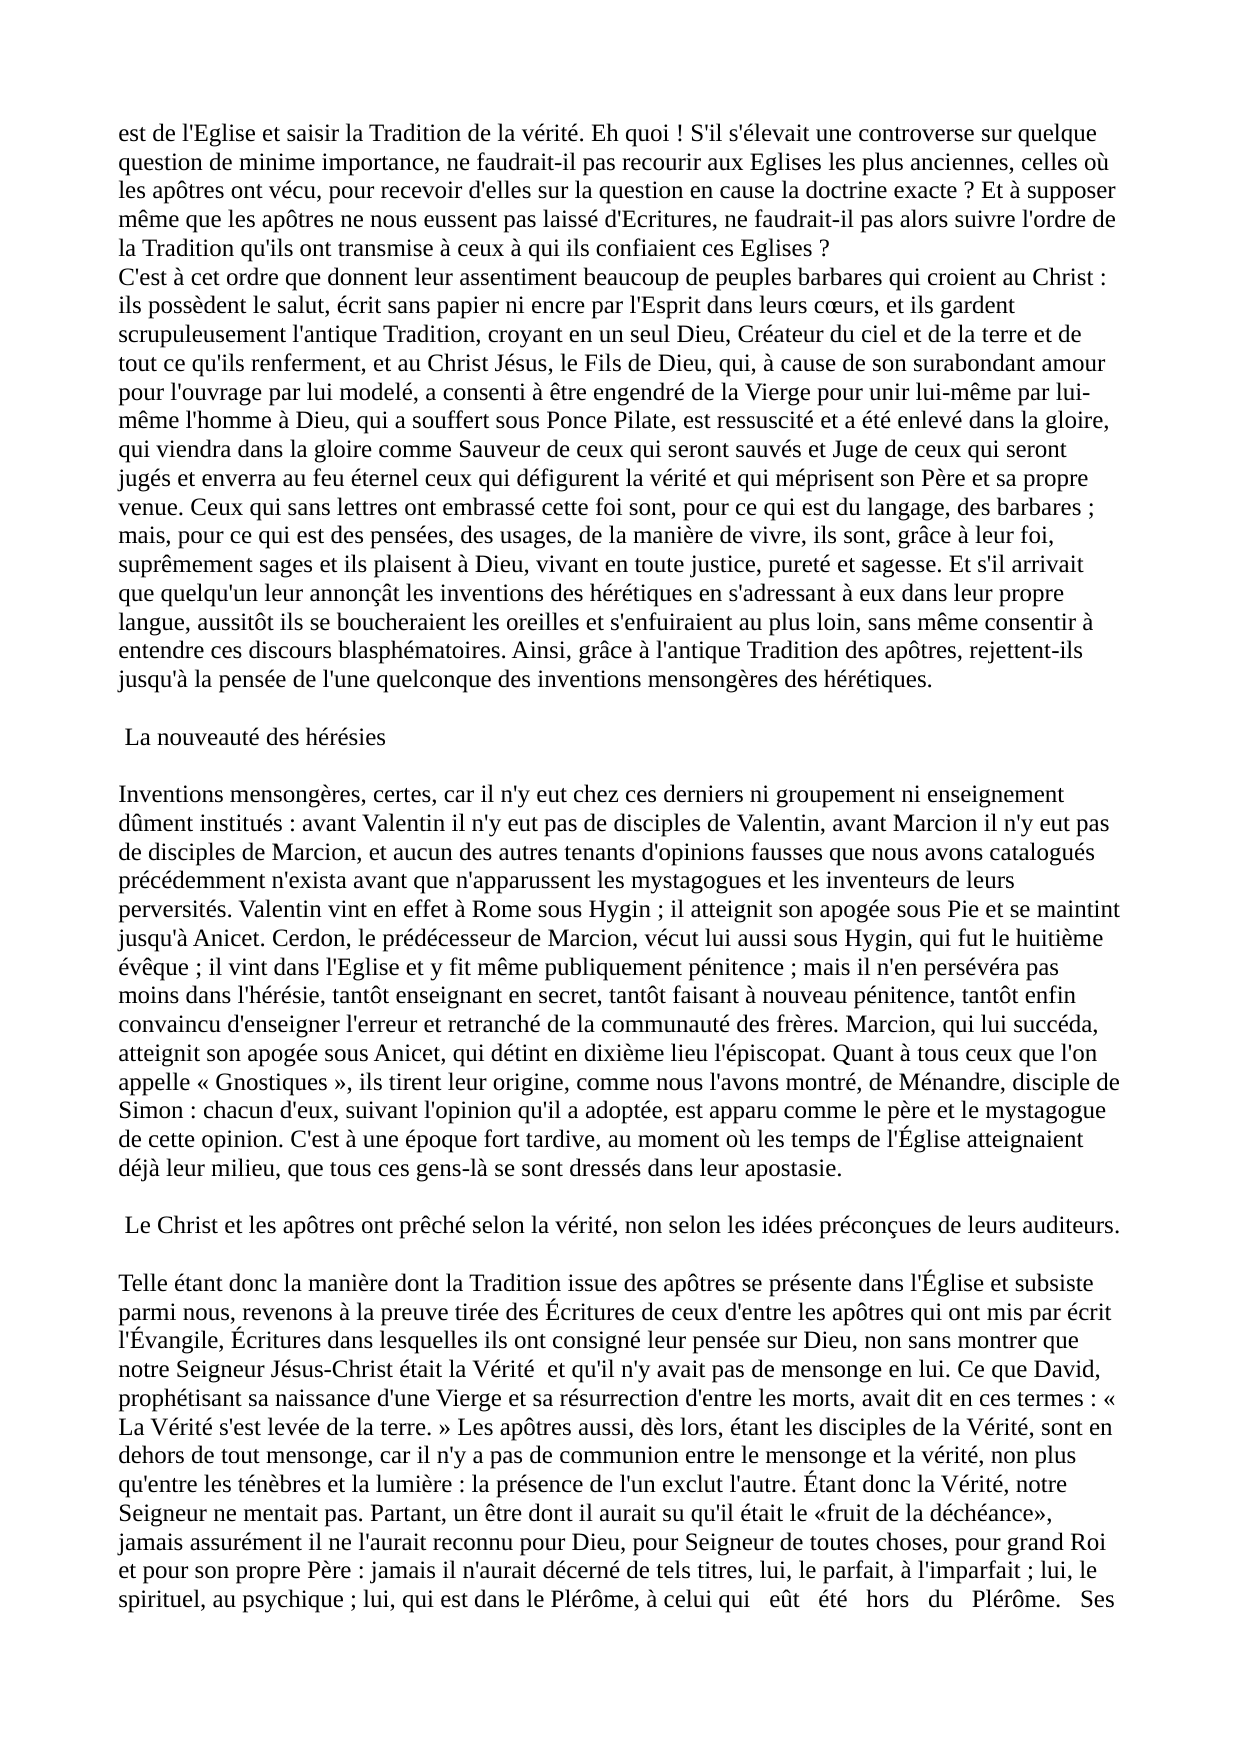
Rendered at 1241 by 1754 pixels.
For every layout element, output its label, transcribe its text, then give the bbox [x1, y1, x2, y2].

text Inventions mensongères, certes, car il n'y eut chez ces derniers ni groupement ni enseignement dûment institués : avant Valentin il n'y eut pas de disciples de Valentin, avant Marcion il n'y eut pas de disciples de Marcion, et aucun des autres tenants d'opinions fausses que nous avons catalogués précédemment n'exista avant que n'apparussent les mystagogues et les inventeurs de leurs perversités. Valentin vint en effet à Rome sous Hygin ; il atteignit son apogée sous Pie et se maintint jusqu'à Anicet. Cerdon, le prédécesseur de Marcion, vécut lui aussi sous Hygin, qui fut le huitième évêque ; il vint dans l'Eglise et y fit même publiquement pénitence ; mais il n'en persévéra pas moins dans l'hérésie, tantôt enseignant en secret, tantôt faisant à nouveau pénitence, tantôt enfin convaincu d'enseigner l'erreur et retranché de la communauté des frères. Marcion, qui lui succéda, atteignit son apogée sous Anicet, qui détint en dixième lieu l'épiscopat. Quant à tous ceux que l'on appelle « Gnostiques », ils tirent leur origine, comme nous l'avons montré, de Ménandre, disciple de Simon : chacun d'eux, suivant l'opinion qu'il a adoptée, est apparu comme le père et le mystagogue de cette opinion. C'est à une époque fort tardive, au moment où les temps de l'Église atteignaient déjà leur milieu, que tous ces gens-là se sont dressés dans leur apostasie. [118, 779, 1122, 1182]
text Le Christ et les apôtres ont prêché selon la vérité, non selon les idées préconçues de leurs auditeurs. [118, 1211, 1122, 1239]
text est de l'Eglise et saisir la Tradition de la vérité. Eh quoi ! S'il s'élevait une controverse sur quelque question de minime importance, ne faudrait-il pas recourir aux Eglises les plus anciennes, celles où les apôtres ont vécu, pour recevoir d'elles sur la question en cause la doctrine exacte ? Et à supposer même que les apôtres ne nous eussent pas laissé d'Ecritures, ne faudrait-il pas alors suivre l'ordre de la Tradition qu'ils ont transmise à ceux à qui ils confiaient ces Eglises ? [118, 118, 1122, 262]
text C'est à cet ordre que donnent leur assentiment beaucoup de peuples barbares qui croient au Christ : ils possèdent le salut, écrit sans papier ni encre par l'Esprit dans leurs cœurs, et ils gardent scrupuleusement l'antique Tradition, croyant en un seul Dieu, Créateur du ciel et de la terre et de tout ce qu'ils renferment, et au Christ Jésus, le Fils de Dieu, qui, à cause de son surabondant amour pour l'ouvrage par lui modelé, a consenti à être engendré de la Vierge pour unir lui-même par lui-même l'homme à Dieu, qui a souffert sous Ponce Pilate, est ressuscité et a été enlevé dans la gloire, qui viendra dans la gloire comme Sauveur de ceux qui seront sauvés et Juge de ceux qui seront jugés et enverra au feu éternel ceux qui défigurent la vérité et qui méprisent son Père et sa propre venue. Ceux qui sans lettres ont embrassé cette foi sont, pour ce qui est du langage, des barbares ; mais, pour ce qui est des pensées, des usages, de la manière de vivre, ils sont, grâce à leur foi, suprêmement sages et ils plaisent à Dieu, vivant en toute justice, pureté et sagesse. Et s'il arrivait que quelqu'un leur annonçât les inventions des hérétiques en s'adressant à eux dans leur propre langue, aussitôt ils se boucheraient les oreilles et s'enfuiraient au plus loin, sans même consentir à entendre ces discours blasphématoires. Ainsi, grâce à l'antique Tradition des apôtres, rejettent-ils jusqu'à la pensée de l'une quelconque des inventions mensongères des hérétiques. [118, 262, 1122, 693]
text La nouveauté des hérésies [118, 722, 1122, 751]
text Telle étant donc la manière dont la Tradition issue des apôtres se présente dans l'Église et subsiste parmi nous, revenons à la preuve tirée des Écritures de ceux d'entre les apôtres qui ont mis par écrit l'Évangile, Écritures dans lesquelles ils ont consigné leur pensée sur Dieu, non sans montrer que notre Seigneur Jésus-Christ était la Vérité et qu'il n'y avait pas de mensonge en lui. Ce que David, prophétisant sa naissance d'une Vierge et sa résurrection d'entre les morts, avait dit en ces termes : « La Vérité s'est levée de la terre. » Les apôtres aussi, dès lors, étant les disciples de la Vérité, sont en dehors de tout mensonge, car il n'y a pas de communion entre le mensonge et la vérité, non plus qu'entre les ténèbres et la lumière : la présence de l'un exclut l'autre. Étant donc la Vérité, notre Seigneur ne mentait pas. Partant, un être dont il aurait su qu'il était le «fruit de la déchéance», jamais assurément il ne l'aurait reconnu pour Dieu, pour Seigneur de toutes choses, pour grand Roi et pour son propre Père : jamais il n'aurait décerné de tels titres, lui, le parfait, à l'imparfait ; lui, le spirituel, au psychique ; lui, qui est dans le Plérôme, à celui qui eût été hors du Plérôme. Ses [118, 1268, 1122, 1613]
